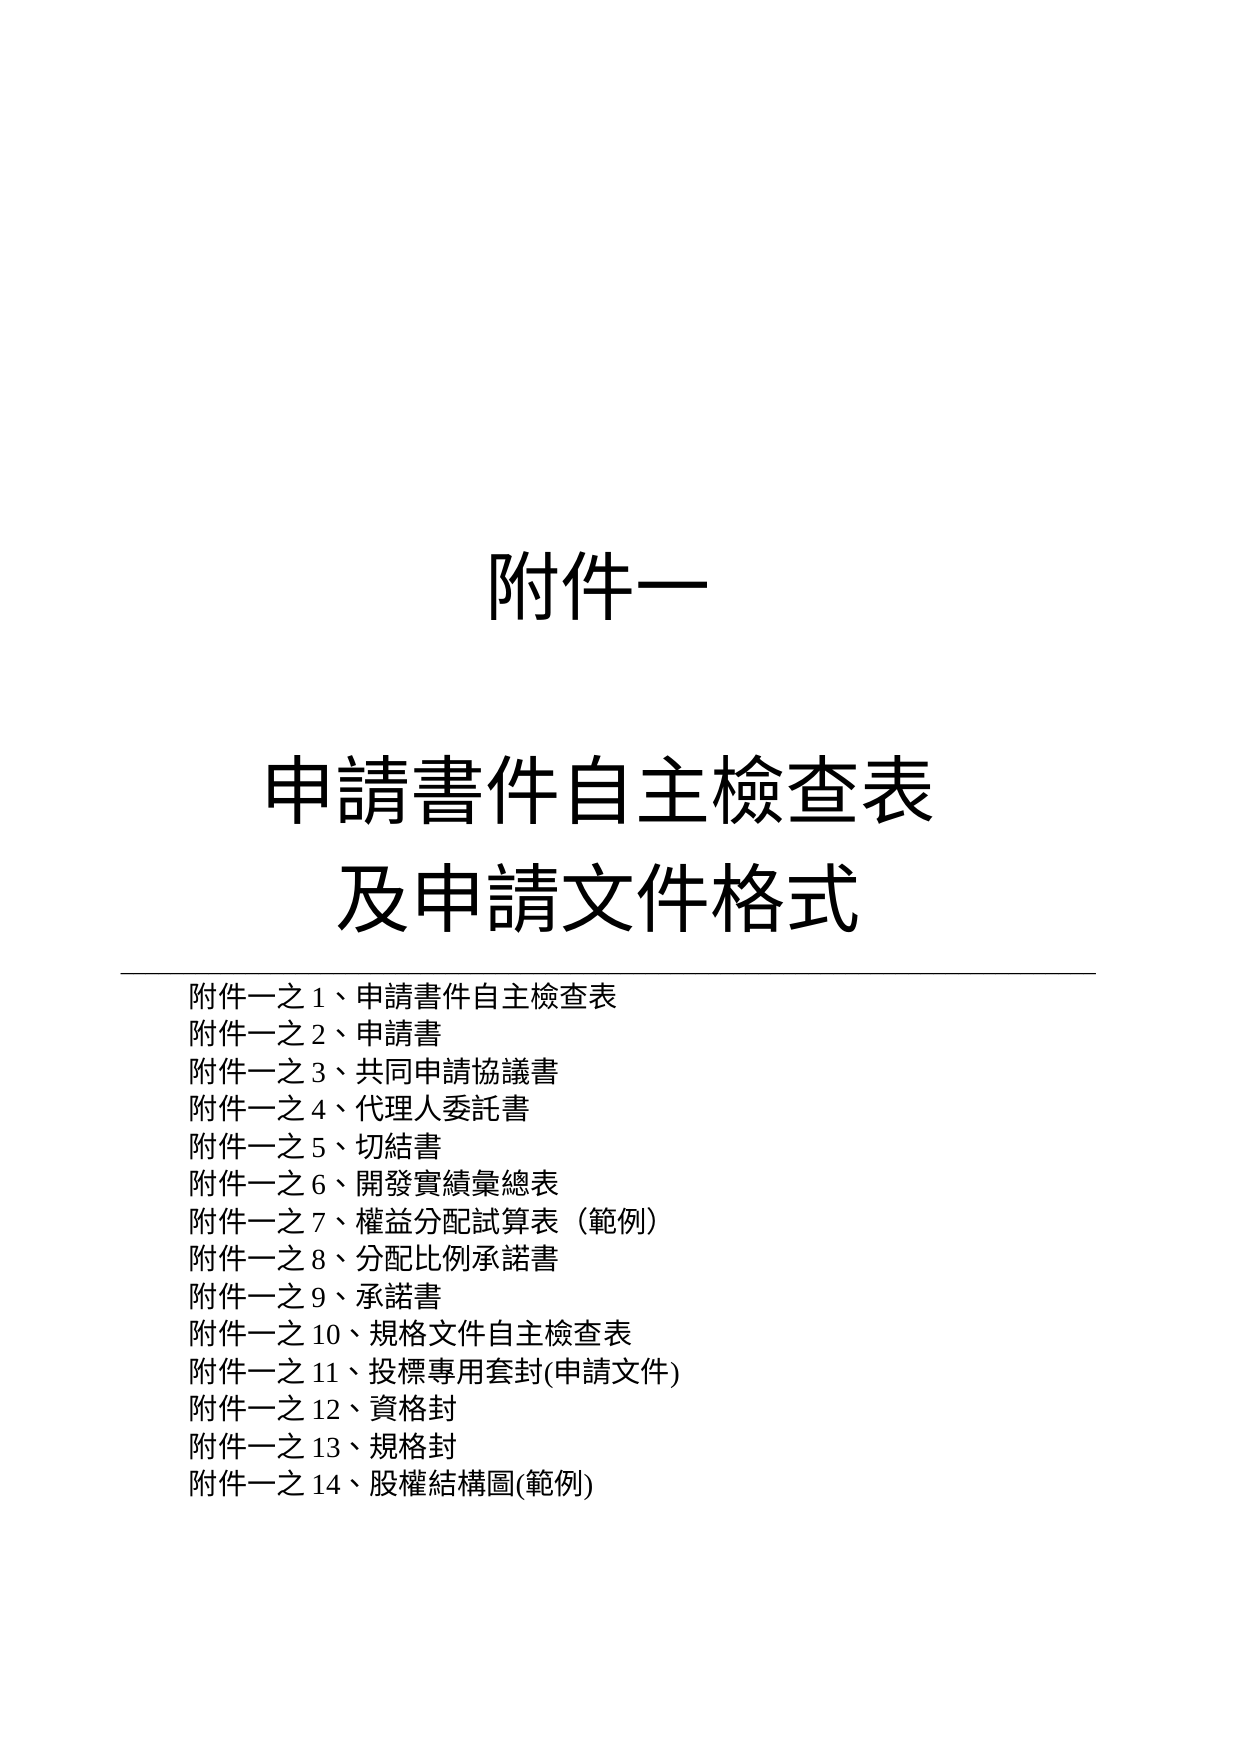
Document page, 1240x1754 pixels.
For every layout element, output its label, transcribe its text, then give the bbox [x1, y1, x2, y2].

text 附件一之8、分配比例承諾書 [189, 1239, 1107, 1277]
text 附件一之5、切結書 [189, 1127, 1107, 1164]
text 附件一之9、承諾書 [189, 1277, 1107, 1314]
text 附件一之14、股權結構圖(範例) [189, 1464, 1107, 1502]
text 附件一之11、投標專用套封(申請文件) [189, 1352, 1107, 1389]
text 及申請文件格式 [89, 840, 1107, 948]
text 附件一之1、申請書件自主檢查表 [189, 977, 1107, 1014]
text 附件一之7、權益分配試算表（範例） [189, 1202, 1107, 1239]
text 附件一之6、開發實績彙總表 [189, 1164, 1181, 1202]
text 附件一之3、共同申請協議書 [189, 1052, 1107, 1089]
text 附件一之10、規格文件自主檢查表 [189, 1314, 1107, 1352]
text 申請書件自主檢查表 [89, 731, 1107, 840]
text 附件一之4、代理人委託書 [189, 1089, 1107, 1127]
text 附件一之2、申請書 [189, 1014, 1107, 1052]
text ______________________________________________________________________________ [121, 948, 1107, 977]
text 附件一 [89, 148, 1107, 731]
text 附件一之13、規格封 [189, 1427, 1107, 1464]
text 附件一之12、資格封 [189, 1389, 1107, 1427]
